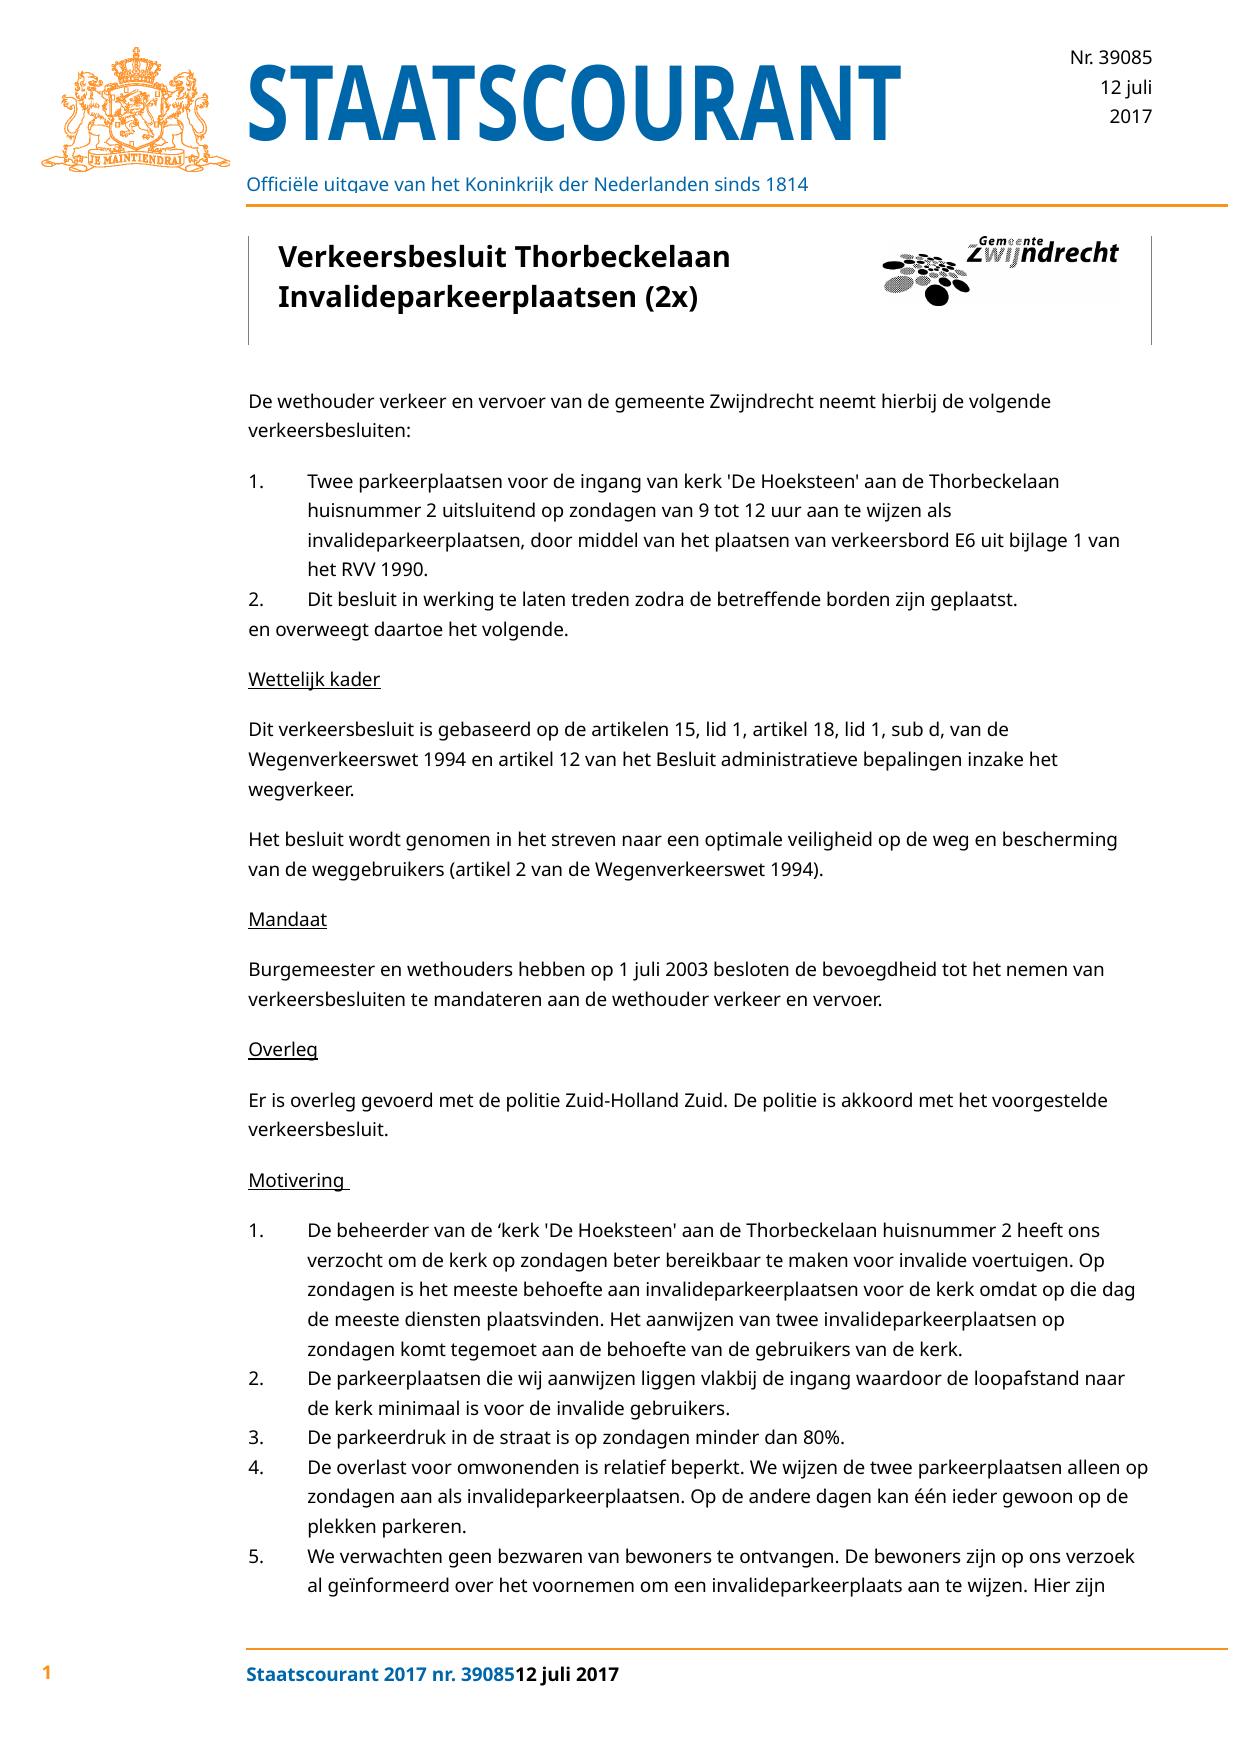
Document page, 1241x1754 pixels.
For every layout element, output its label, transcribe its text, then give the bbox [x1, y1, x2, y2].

text De wethouder verkeer en vervoer van de gemeente Zwijndrecht neemt hierbij de volgende verkeersbesluiten: [248, 388, 1152, 443]
table_header [850, 236, 1151, 345]
list De parkeerplaatsen die wij aanwijzen liggen vlakbij de ingang waardoor de loopafstand naar de kerk minimaal is voor de invalide gebruikers. [248, 1365, 1152, 1421]
picture [41, 47, 231, 172]
text Dit verkeersbesluit is gebaseerd op de artikelen 15, lid 1, artikel 18, lid 1, sub d, van de Wegenverkeerswet 1994 en artikel 12 van het Besluit administratieve bepalingen inzake het wegverkeer. [248, 717, 1152, 802]
picture [882, 236, 1119, 306]
list We verwachten geen bezwaren van bewoners te ontvangen. De bewoners zijn op ons verzoek al geïnformeerd over het voornemen om een invalideparkeerplaats aan te wijzen. Hier zijn [248, 1543, 1152, 1598]
list Dit besluit in werking te laten treden zodra de betreffende borden zijn geplaatst. [248, 586, 1152, 612]
text Motivering [248, 1167, 1152, 1193]
table_header Verkeersbesluit Thorbeckelaan Invalideparkeerplaatsen (2x) [249, 236, 850, 345]
list De overlast voor omwonenden is relatief beperkt. We wijzen de twee parkeerplaatsen alleen op zondagen aan als invalideparkeerplaatsen. Op de andere dagen kan één ieder gewoon op de plekken parkeren. [248, 1454, 1152, 1539]
text en overweegt daartoe het volgende. [248, 616, 1152, 642]
text Er is overleg gevoerd met de politie Zuid-Holland Zuid. De politie is akkoord met het voorgestelde verkeersbesluit. [248, 1087, 1152, 1142]
list Twee parkeerplaatsen voor de ingang van kerk 'De Hoeksteen' aan de Thorbeckelaan huisnummer 2 uitsluitend op zondagen van 9 tot 12 uur aan te wijzen als invalideparkeerplaatsen, door middel van het plaatsen van verkeersbord E6 uit bijlage 1 van het RVV 1990. [248, 468, 1152, 582]
text Mandaat [248, 906, 1152, 932]
text Overleg [248, 1037, 1152, 1062]
text Wettelijk kader [248, 666, 1152, 692]
list De parkeerdruk in de straat is op zondagen minder dan 80%. [248, 1424, 1152, 1450]
text Het besluit wordt genomen in het streven naar een optimale veiligheid op de weg en bescherming van de weggebruikers (artikel 2 van de Wegenverkeerswet 1994). [248, 826, 1152, 882]
text Burgemeester en wethouders hebben op 1 juli 2003 besloten de bevoegdheid tot het nemen van verkeersbesluiten te mandateren aan de wethouder verkeer en vervoer. [248, 957, 1152, 1012]
list De beheerder van de ‘kerk 'De Hoeksteen' aan de Thorbeckelaan huisnummer 2 heeft ons verzocht om de kerk op zondagen beter bereikbaar te maken voor invalide voertuigen. Op zondagen is het meeste behoefte aan invalideparkeerplaatsen voor de kerk omdat op die dag de meeste diensten plaatsvinden. Het aanwijzen van twee invalideparkeerplaatsen op zondagen komt tegemoet aan de behoefte van de gebruikers van de kerk. [248, 1217, 1152, 1362]
